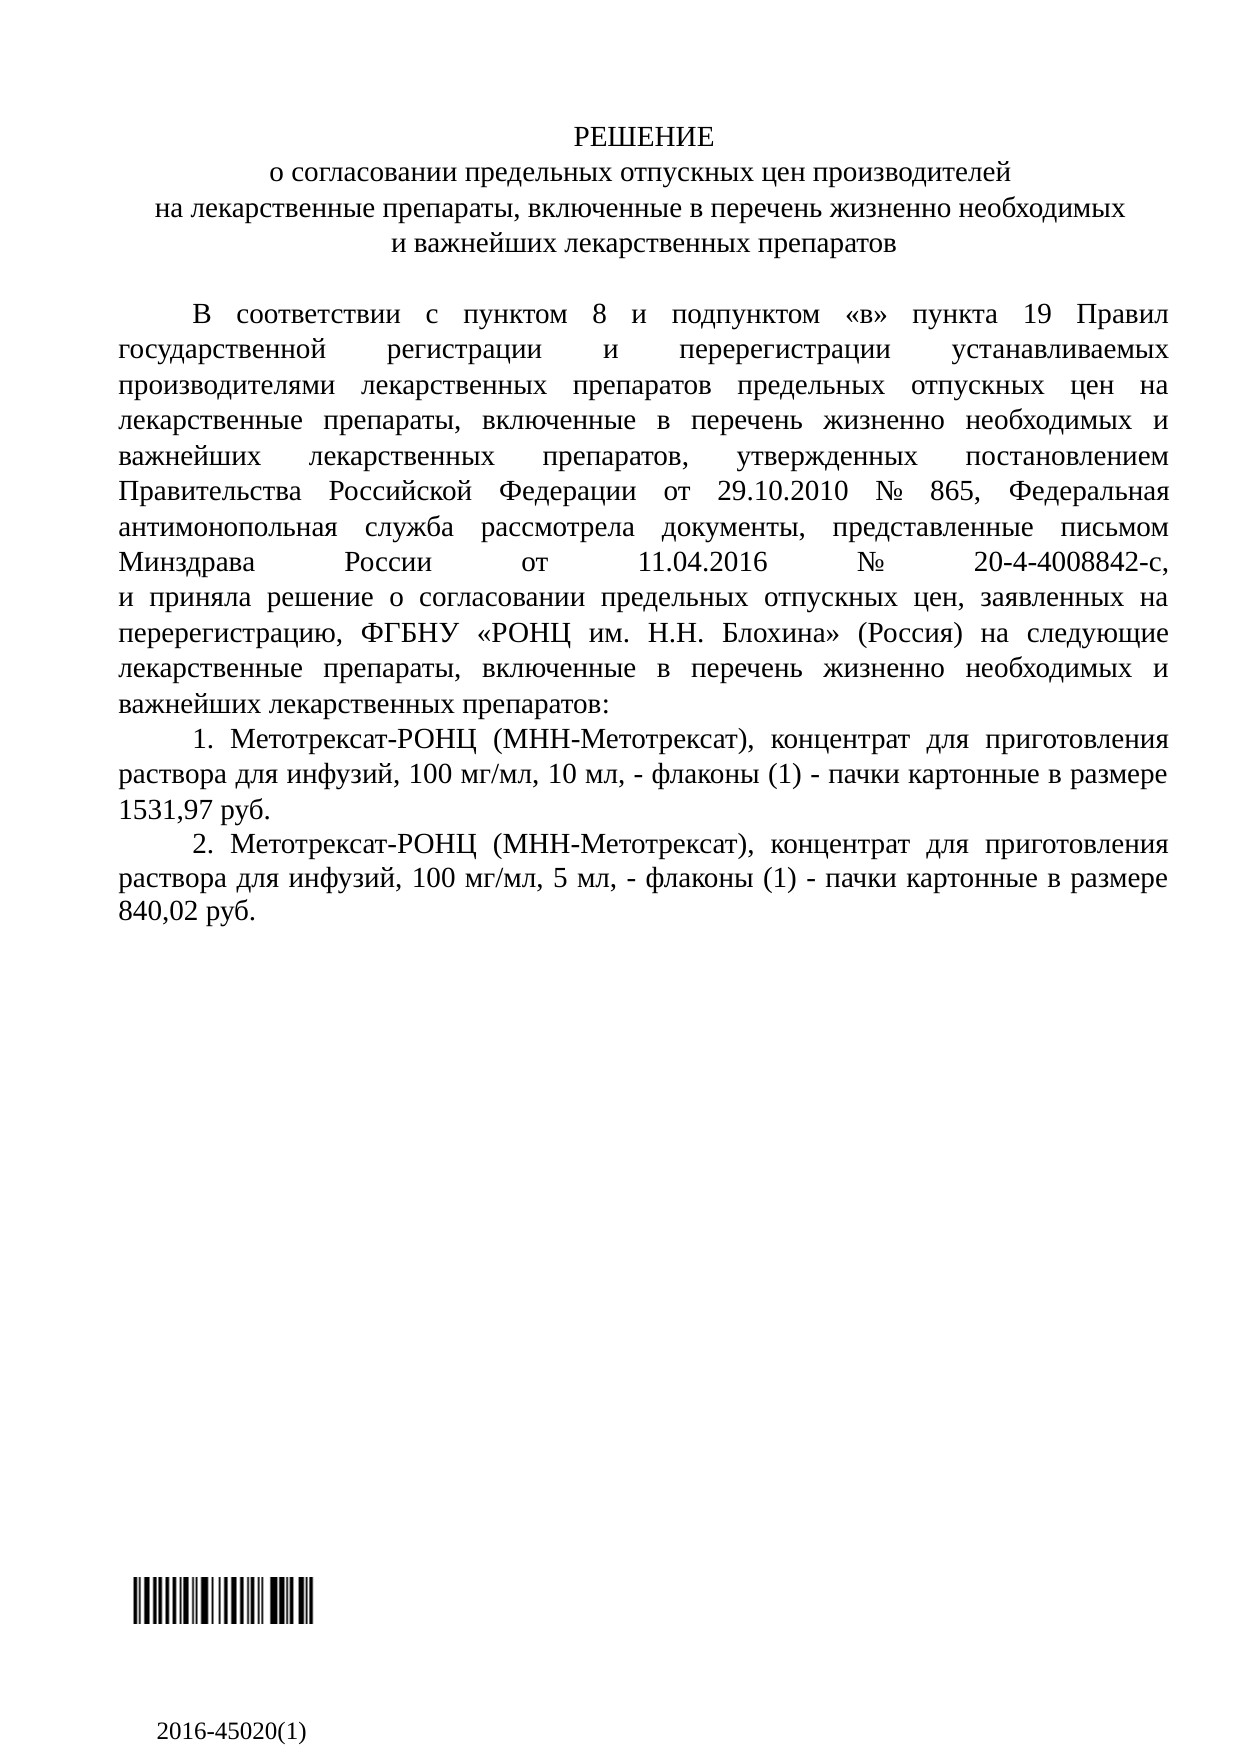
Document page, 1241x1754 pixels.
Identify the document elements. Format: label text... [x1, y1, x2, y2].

text о согласовании предельных отпускных цен производителей [118, 153, 1170, 189]
text на лекарственные препараты, включенные в перечень жизненно необходимых [118, 189, 1170, 224]
text В соответствии с пунктом 8 и подпунктом «в» пункта 19 Правил государственной регистрации и перерегистрации устанавливаемых производителями лекарственных препаратов предельных отпускных цен на лекарственные препараты, включенные в перечень жизненно необходимых и важнейших лекарственных препаратов, утвержденных постановлением Правительства Российской Федерации от 29.10.2010 № 865, Федеральная антимонопольная служба рассмотрела документы, представленные письмом Минздрава России от 11.04.2016 № 20-4-4008842-с, и приняла решение о согласовании предельных отпускных цен, заявленных на перерегистрацию, ФГБНУ «РОНЦ им. Н.Н. Блохина» (Россия) на следующие лекарственные препараты, включенные в перечень жизненно необходимых и важнейших лекарственных препаратов: [118, 295, 1170, 720]
picture [118, 1577, 331, 1624]
text 1. Метотрексат-РОНЦ (МНН-Метотрексат), концентрат для приготовления раствора для инфузий, 100 мг/мл, 10 мл, - флаконы (1) - пачки картонные в размере 1531,97 руб. [118, 720, 1170, 826]
text РЕШЕНИЕ [118, 118, 1170, 153]
text 2. Метотрексат-РОНЦ (МНН-Метотрексат), концентрат для приготовления раствора для инфузий, 100 мг/мл, 5 мл, - флаконы (1) - пачки картонные в размере 840,02 руб. [118, 826, 1170, 927]
text и важнейших лекарственных препаратов [118, 224, 1170, 260]
